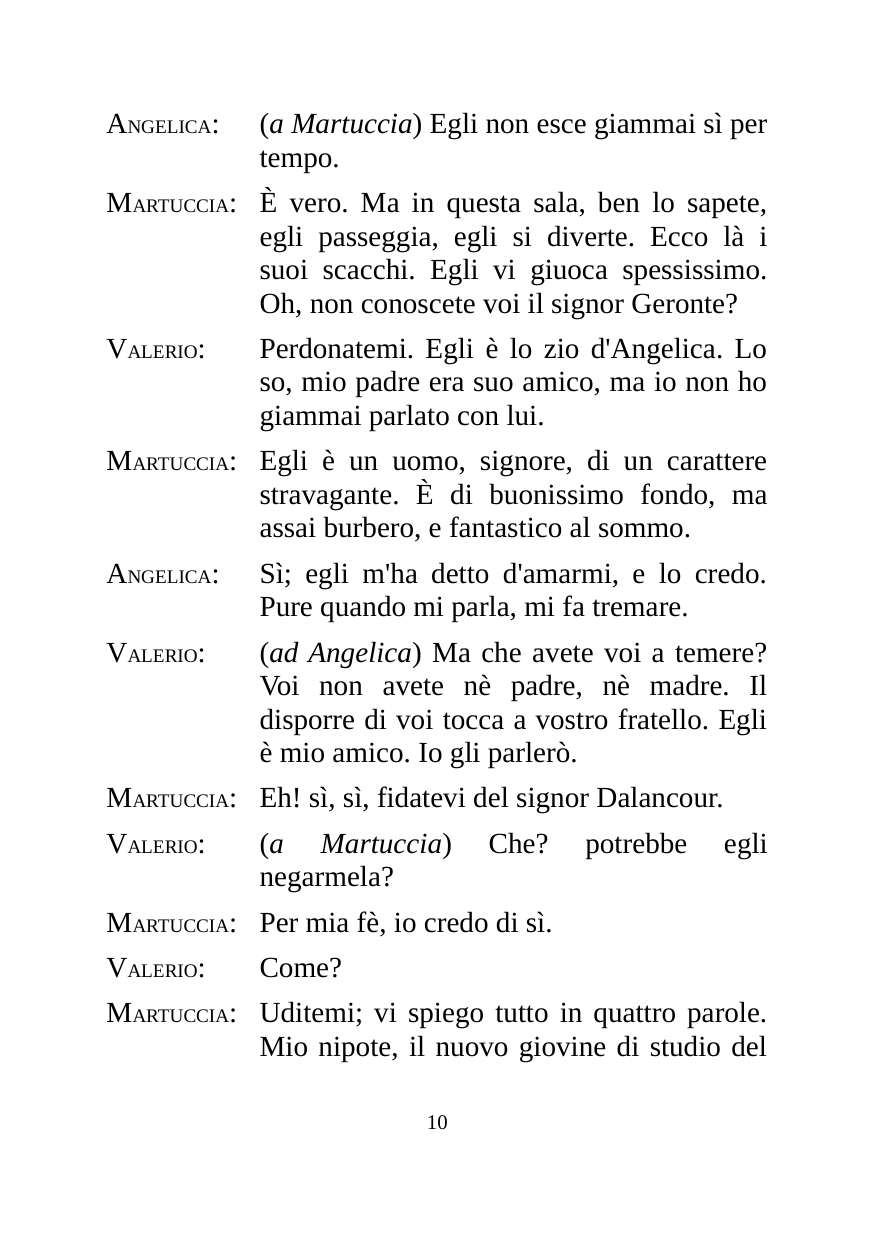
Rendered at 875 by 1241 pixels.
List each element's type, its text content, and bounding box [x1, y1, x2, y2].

text Martuccia: Egli è un uomo, signore, di un carattere stravagante. È di buonissimo fondo, ma assai burbero, e fantastico al sommo. [106, 443, 768, 544]
text Valerio: Come? [106, 950, 768, 984]
text Martuccia: Eh! sì, sì, fidatevi del signor Dalancour. [106, 781, 768, 814]
text Angelica: (a Martuccia) Egli non esce giammai sì per tempo. [106, 106, 768, 173]
text Martuccia: Per mia fè, io credo di sì. [106, 905, 768, 938]
text Martuccia: Uditemi; vi spiego tutto in quattro parole. Mio nipote, il nuovo giovine di studio del [106, 995, 768, 1062]
text Valerio: (ad Angelica) Ma che avete voi a temere? Voi non avete nè padre, nè madre. Il disporre di voi tocca a vostro fratello. Egli è mio amico. Io gli parlerò. [106, 635, 768, 769]
text Valerio: (a Martuccia) Che? potrebbe egli negarmela? [106, 826, 768, 893]
text Valerio: Perdonatemi. Egli è lo zio d'Angelica. Lo so, mio padre era suo amico, ma io non ho giammai parlato con lui. [106, 331, 768, 432]
text Martuccia: È vero. Ma in questa sala, ben lo sapete, egli passeggia, egli si diverte. Ecco là i suoi scacchi. Egli vi giuoca spessissimo. Oh, non conoscete voi il signor Geronte? [106, 185, 768, 319]
text Angelica: Sì; egli m'ha detto d'amarmi, e lo credo. Pure quando mi parla, mi fa tremare. [106, 556, 768, 623]
